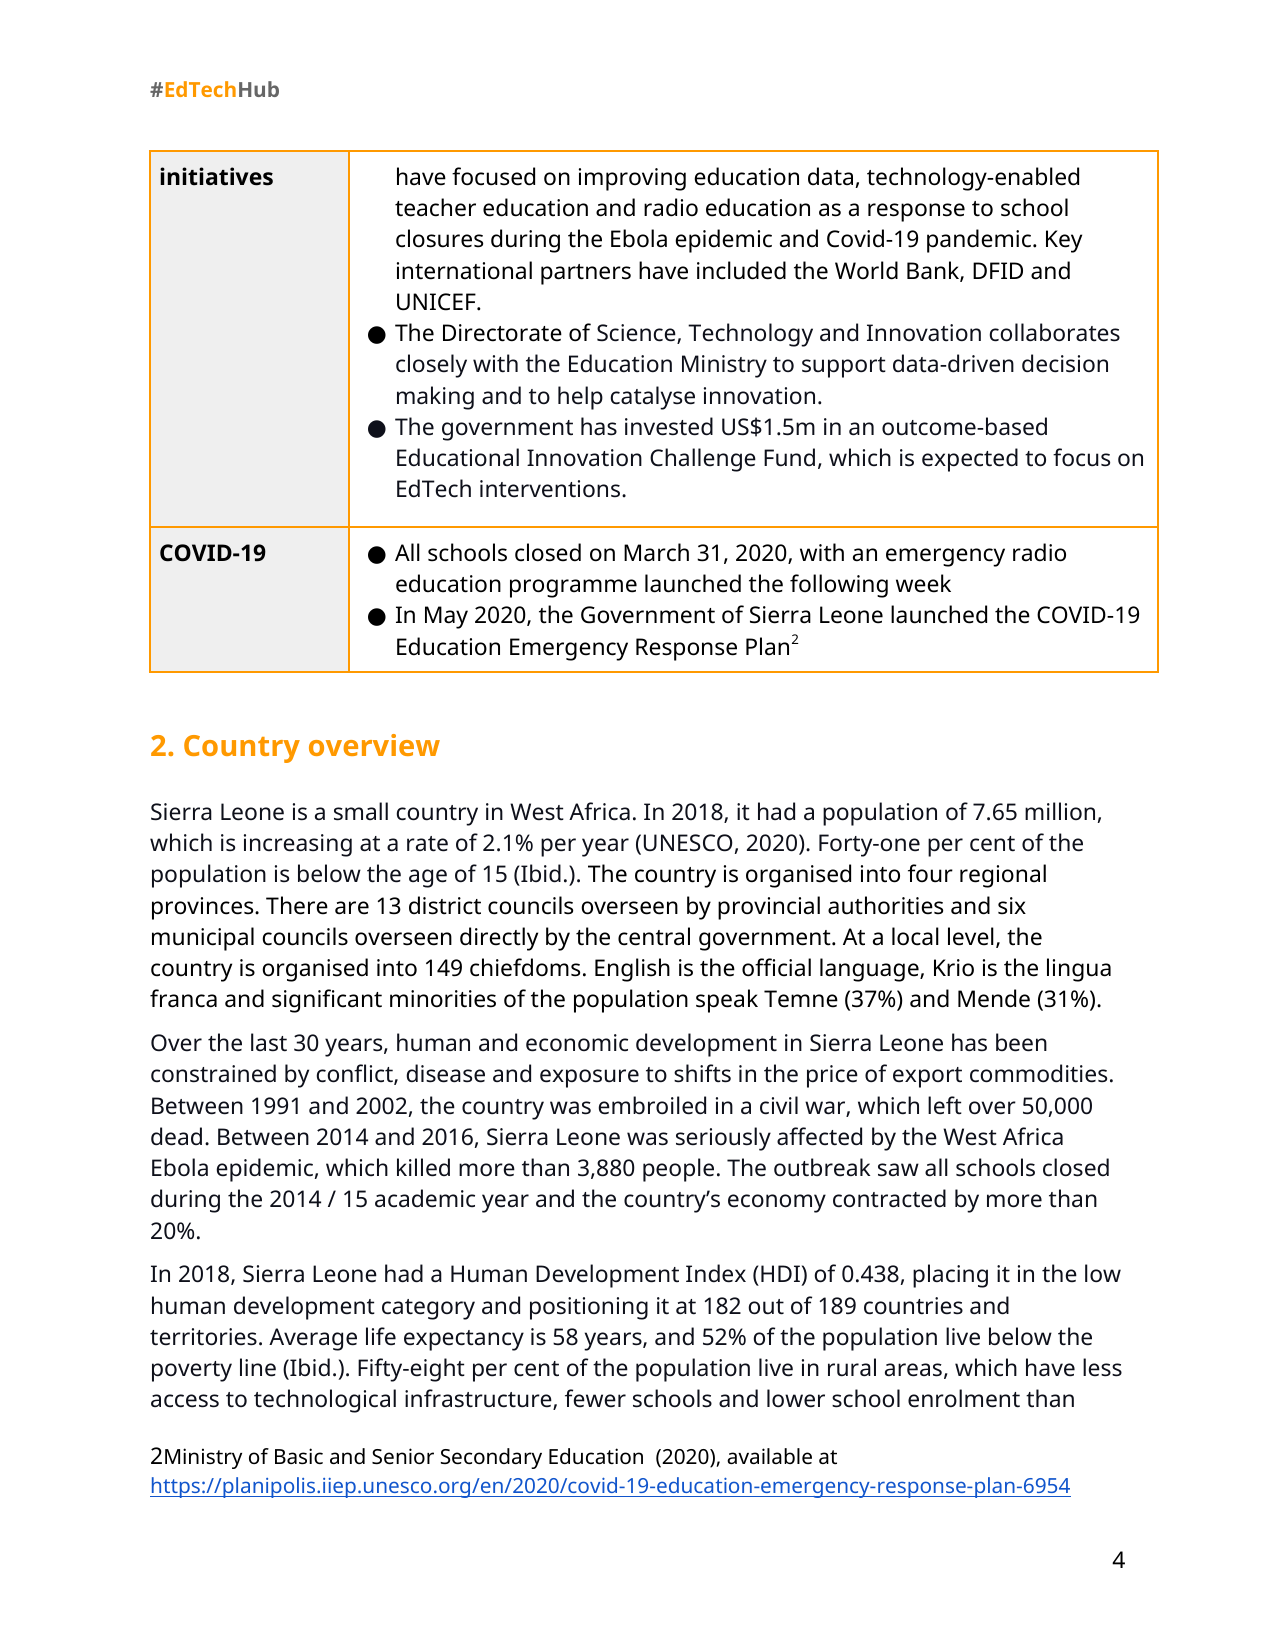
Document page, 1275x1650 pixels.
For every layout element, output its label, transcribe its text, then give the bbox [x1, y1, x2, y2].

text Over the last 30 years, human and economic development in Sierra Leone has been constrained by conflict, disease and exposure to shifts in the price of export commodities. Between 1991 and 2002, the country was embroiled in a civil war, which left over 50,000 dead. Between 2014 and 2016, Sierra Leone was seriously affected by the West Africa Ebola epidemic, which killed more than 3,880 people. The outbreak saw all schools closed during the 2014 / 15 academic year and the country’s economy contracted by more than 20%. [150, 1027, 1125, 1246]
table_cell have focused on improving education data, technology-enabled teacher education and radio education as a response to school closures during the Ebola epidemic and Covid-19 pandemic. Key international partners have included the World Bank, DFID and UNICEF. The Directorate of Science, Technology and Innovation collaborates closely with the Education Ministry to support data-driven decision making and to help catalyse innovation. The government has invested US$1.5m in an outcome-based Educational Innovation Challenge Fund, which is expected to focus on EdTech interventions. [350, 152, 1157, 526]
table_cell All schools closed on March 31, 2020, with an emergency radio education programme launched the following week In May 2020, the Government of Sierra Leone launched the COVID-19 Education Emergency Response Plan [350, 528, 1157, 671]
table_cell COVID-19 [151, 528, 348, 671]
text In 2018, Sierra Leone had a Human Development Index (HDI) of 0.438, placing it in the low human development category and positioning it at 182 out of 189 countries and territories. Average life expectancy is 58 years, and 52% of the population live below the poverty line (Ibid.). Fifty-eight per cent of the population live in rural areas, which have less access to technological infrastructure, fewer schools and lower school enrolment than [150, 1258, 1125, 1415]
table_cell initiatives [151, 152, 348, 526]
text Sierra Leone is a small country in West Africa. In 2018, it had a population of 7.65 million, which is increasing at a rate of 2.1% per year (UNESCO, 2020). Forty-one per cent of the population is below the age of 15 (Ibid.). The country is organised into four regional provinces. There are 13 district councils overseen by provincial authorities and six municipal councils overseen directly by the central government. At a local level, the country is organised into 149 chiefdoms. English is the official language, Krio is the lingua franca and significant minorities of the population speak Temne (37%) and Mende (31%). [150, 796, 1125, 1015]
subtitle 2. Country overview [150, 725, 1125, 765]
